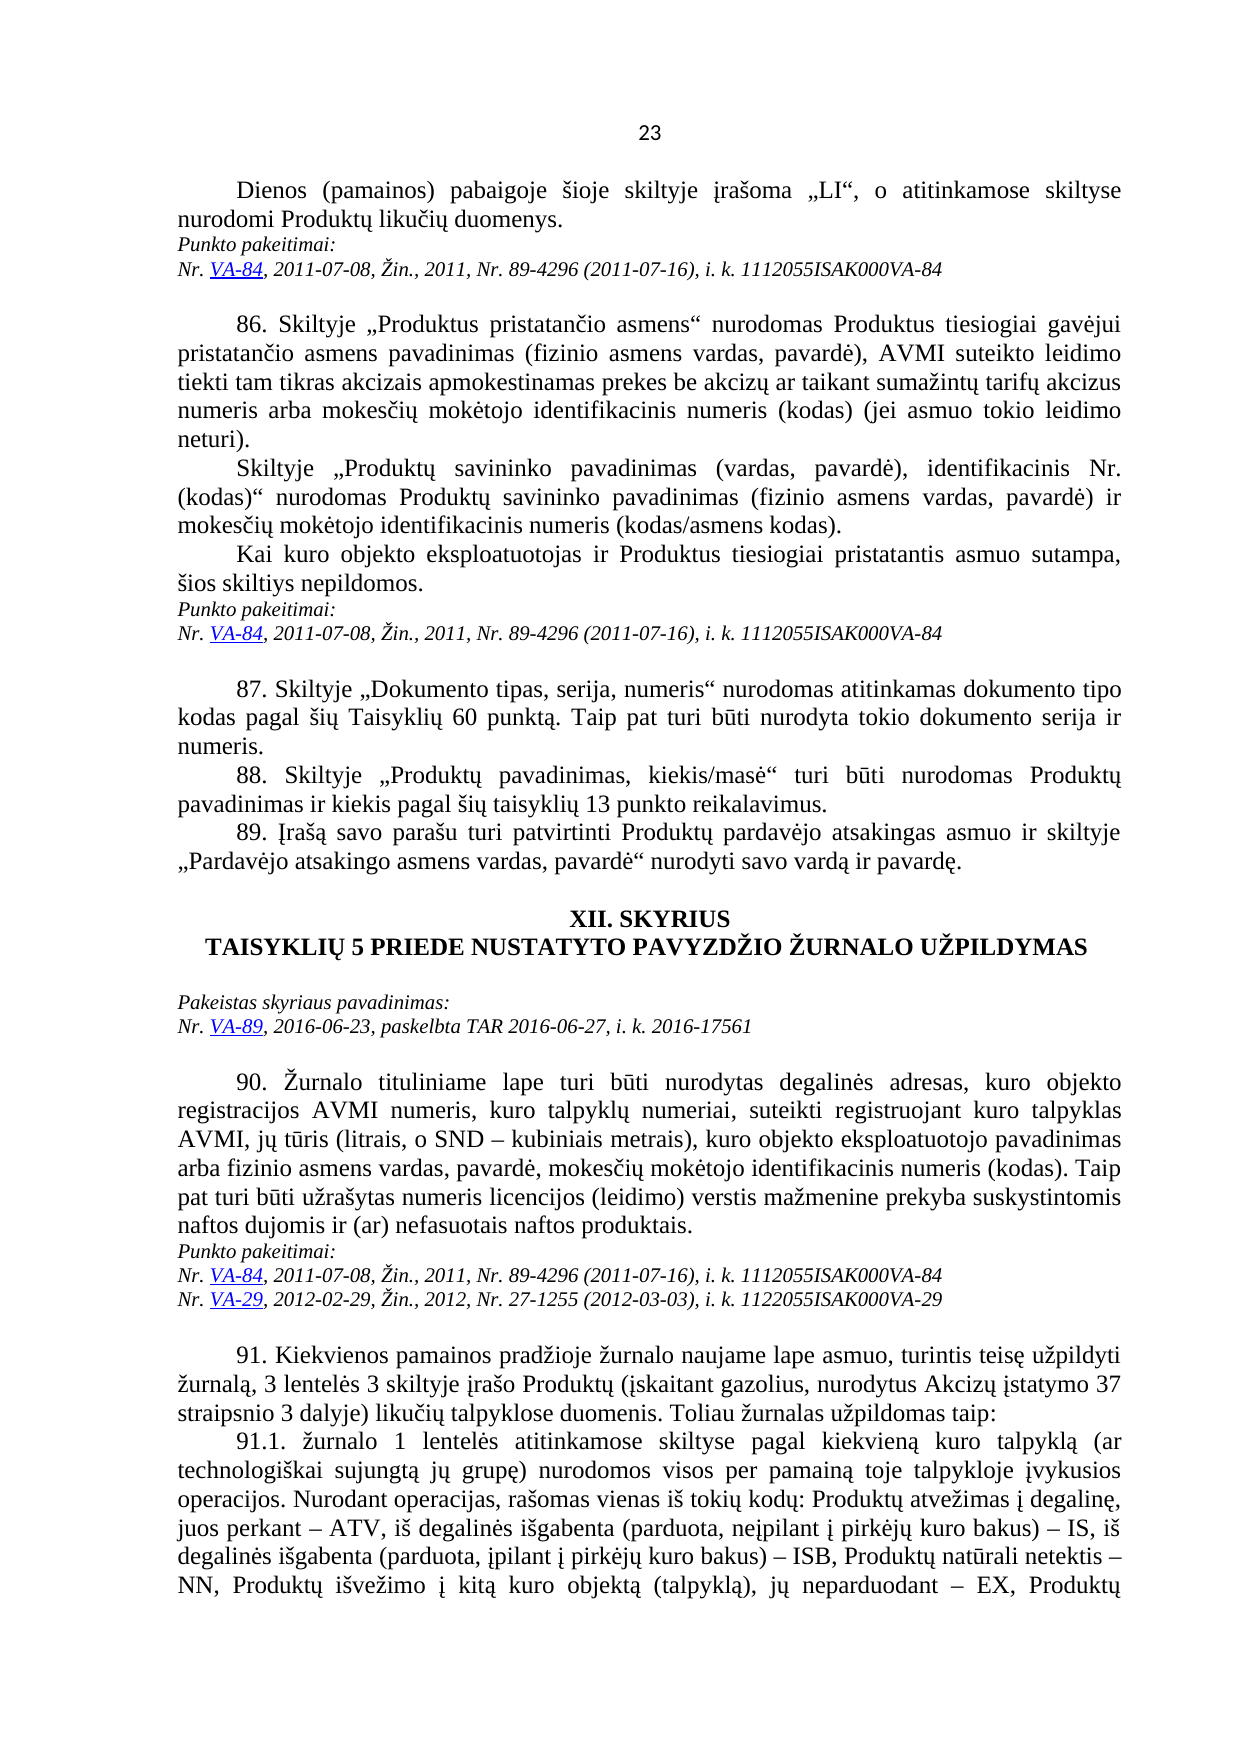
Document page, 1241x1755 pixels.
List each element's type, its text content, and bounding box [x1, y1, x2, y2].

text Skiltyje „Produktų savininko pavadinimas (vardas, pavardė), identifikacinis Nr. (kodas)“ nurodomas Produktų savininko pavadinimas (fizinio asmens vardas, pavardė) ir mokesčių mokėtojo identifikacinis numeris (kodas/asmens kodas). [177, 453, 1122, 539]
text Nr. VA-29, 2012-02-29, Žin., 2012, Nr. 27-1255 (2012-03-03), i. k. 1122055ISAK000VA-29 [177, 1287, 1122, 1311]
text 89. Įrašą savo parašu turi patvirtinti Produktų pardavėjo atsakingas asmuo ir skiltyje „Pardavėjo atsakingo asmens vardas, pavardė“ nurodyti savo vardą ir pavardę. [177, 817, 1122, 875]
text 86. Skiltyje „Produktus pristatančio asmens“ nurodomas Produktus tiesiogiai gavėjui pristatančio asmens pavadinimas (fizinio asmens vardas, pavardė), AVMI suteikto leidimo tiekti tam tikras akcizais apmokestinamas prekes be akcizų ar taikant sumažintų tarifų akcizus numeris arba mokesčių mokėtojo identifikacinis numeris (kodas) (jei asmuo tokio leidimo neturi). [177, 309, 1122, 453]
text Nr. VA-84, 2011-07-08, Žin., 2011, Nr. 89-4296 (2011-07-16), i. k. 1112055ISAK000VA-84 [177, 621, 1122, 645]
text Pakeistas skyriaus pavadinimas: [177, 990, 1122, 1014]
text Punkto pakeitimai: [177, 1239, 1122, 1263]
text Nr. VA-84, 2011-07-08, Žin., 2011, Nr. 89-4296 (2011-07-16), i. k. 1112055ISAK000VA-84 [177, 256, 1122, 281]
text Punkto pakeitimai: [177, 232, 1122, 256]
text Nr. VA-89, 2016-06-23, paskelbta TAR 2016-06-27, i. k. 2016-17561 [177, 1014, 1122, 1038]
text 88. Skiltyje „Produktų pavadinimas, kiekis/masė“ turi būti nurodomas Produktų pavadinimas ir kiekis pagal šių taisyklių 13 punkto reikalavimus. [177, 760, 1122, 817]
text Punkto pakeitimai: [177, 597, 1122, 621]
text Kai kuro objekto eksploatuotojas ir Produktus tiesiogiai pristatantis asmuo sutampa, šios skiltiys nepildomos. [177, 539, 1122, 597]
text 91.1. žurnalo 1 lentelės atitinkamose skiltyse pagal kiekvieną kuro talpyklą (ar technologiškai sujungtą jų grupę) nurodomos visos per pamainą toje talpykloje įvykusios operacijos. Nurodant operacijas, rašomas vienas iš tokių kodų: Produktų atvežimas į degalinę, juos perkant – ATV, iš degalinės išgabenta (parduota, neįpilant į pirkėjų kuro bakus) – IS, iš degalinės išgabenta (parduota, įpilant į pirkėjų kuro bakus) – ISB, Produktų natūrali netektis – NN, Produktų išvežimo į kitą kuro objektą (talpyklą), jų neparduodant – EX, Produktų [177, 1426, 1122, 1599]
text XII. skyrius [177, 904, 1122, 932]
text 87. Skiltyje „Dokumento tipas, serija, numeris“ nurodomas atitinkamas dokumento tipo kodas pagal šių Taisyklių 60 punktą. Taip pat turi būti nurodyta tokio dokumento serija ir numeris. [177, 674, 1122, 760]
text TAISYKLIŲ 5 PRIEDE NUSTATYTO PAVYZDŽIO ŽURNALO UŽPILDYMAS [177, 932, 1122, 961]
text Nr. VA-84, 2011-07-08, Žin., 2011, Nr. 89-4296 (2011-07-16), i. k. 1112055ISAK000VA-84 [177, 1263, 1122, 1287]
text 90. Žurnalo tituliniame lape turi būti nurodytas degalinės adresas, kuro objekto registracijos AVMI numeris, kuro talpyklų numeriai, suteikti registruojant kuro talpyklas AVMI, jų tūris (litrais, o SND – kubiniais metrais), kuro objekto eksploatuotojo pavadinimas arba fizinio asmens vardas, pavardė, mokesčių mokėtojo identifikacinis numeris (kodas). Taip pat turi būti užrašytas numeris licencijos (leidimo) verstis mažmenine prekyba suskystintomis naftos dujomis ir (ar) nefasuotais naftos produktais. [177, 1067, 1122, 1239]
text Dienos (pamainos) pabaigoje šioje skiltyje įrašoma „LI“, o atitinkamose skiltyse nurodomi Produktų likučių duomenys. [177, 175, 1122, 232]
text 91. Kiekvienos pamainos pradžioje žurnalo naujame lape asmuo, turintis teisę užpildyti žurnalą, 3 lentelės 3 skiltyje įrašo Produktų (įskaitant gazolius, nurodytus Akcizų įstatymo 37 straipsnio 3 dalyje) likučių talpyklose duomenis. Toliau žurnalas užpildomas taip: [177, 1340, 1122, 1426]
